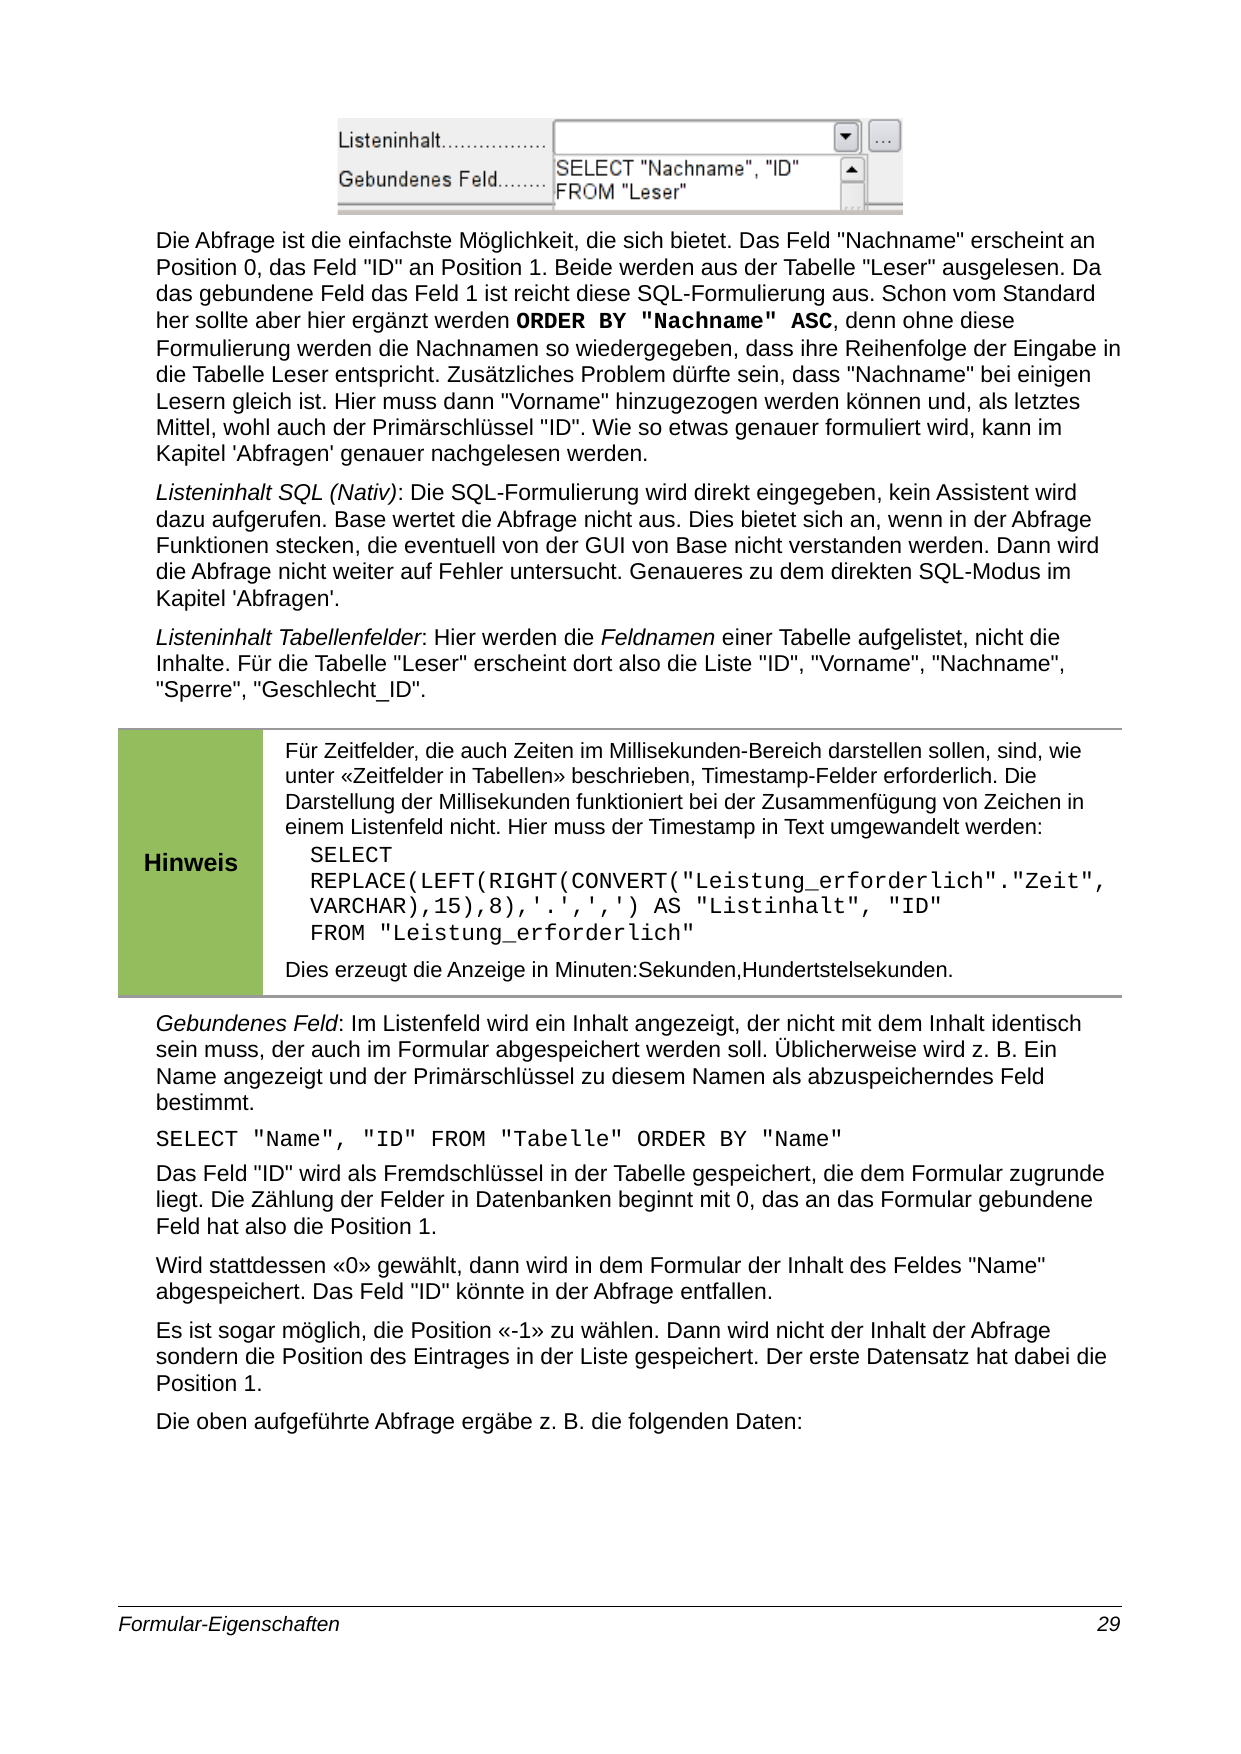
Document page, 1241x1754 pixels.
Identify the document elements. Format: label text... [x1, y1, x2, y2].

text Wird stattdessen «0» gewählt, dann wird in dem Formular der Inhalt des Feldes "Name" abgespeichert. Das Feld "ID" könnte in der Abfrage entfallen. [156, 1252, 1122, 1304]
text Gebundenes Feld: Im Listenfeld wird ein Inhalt angezeigt, der nicht mit dem Inhalt identisch sein muss, der auch im Formular abgespeichert werden soll. Üblicherweise wird z. B. Ein Name angezeigt und der Primärschlüssel zu diesem Namen als abzuspeicherndes Feld bestimmt. [156, 1010, 1122, 1115]
table_header Hinweis [118, 730, 263, 995]
text Das Feld "ID" wird als Fremdschlüssel in der Tabelle gespeichert, die dem Formular zugrunde liegt. Die Zählung der Felder in Datenbanken beginnt mit 0, das an das Formular gebundene Feld hat also die Position 1. [156, 1160, 1122, 1239]
picture [337, 118, 903, 215]
text Die Abfrage ist die einfachste Möglichkeit, die sich bietet. Das Feld "Nachname" erscheint an Position 0, das Feld "ID" an Position 1. Beide werden aus der Tabelle "Leser" ausgelesen. Da das gebundene Feld das Feld 1 ist reicht diese SQL-Formulierung aus. Schon vom Standard her sollte aber hier ergänzt werden ORDER BY "Nachname" ASC, denn ohne diese Formulierung werden die Nachnamen so wiedergegeben, dass ihre Reihenfolge der Eingabe in die Tabelle Leser entspricht. Zusätzliches Problem dürfte sein, dass "Nachname" bei einigen Lesern gleich ist. Hier muss dann "Vorname" hinzugezogen werden können und, als letztes Mittel, wohl auch der Primärschlüssel "ID". Wie so etwas genauer formuliert wird, kann im Kapitel 'Abfragen' genauer nachgelesen werden. [156, 227, 1122, 467]
text Listeninhalt Tabellenfelder: Hier werden die Feldnamen einer Tabelle aufgelistet, nicht die Inhalte. Für die Tabelle "Leser" erscheint dort also die Liste "ID", "Vorname", "Nachname", "Sperre", "Geschlecht_ID". [156, 623, 1122, 702]
text Es ist sogar möglich, die Position «-1» zu wählen. Dann wird nicht der Inhalt der Abfrage sondern die Position des Eintrages in der Liste gespeichert. Der erste Datensatz hat dabei die Position 1. [156, 1317, 1122, 1396]
text SELECT "Name", "ID" FROM "Tabelle" ORDER BY "Name" [156, 1128, 1122, 1154]
table_header Für Zeitfelder, die auch Zeiten im Millisekunden-Bereich darstellen sollen, sind, wie unter «Zeitfelder in Tabellen» beschrieben, Timestamp-Felder erforderlich. Die Darstellung der Millisekunden funktioniert bei der Zusammenfügung von Zeichen in einem Listenfeld nicht. Hier muss der Timestamp in Text umgewandelt werden: SELECT REPLACE(LEFT(RIGHT(CONVERT("Leistung_erforderlich"."Zeit", VARCHAR),15),8),'.',',') AS "Listinhalt", "ID" FROM "Leistung_erforderlich" Dies erzeugt die Anzeige in Minuten:Sekunden,Hundertstelsekunden. [264, 730, 1122, 995]
text Die oben aufgeführte Abfrage ergäbe z. B. die folgenden Daten: [156, 1408, 1122, 1435]
text Listeninhalt SQL (Nativ): Die SQL-Formulierung wird direkt eingegeben, kein Assistent wird dazu aufgerufen. Base wertet die Abfrage nicht aus. Dies bietet sich an, wenn in der Abfrage Funktionen stecken, die eventuell von der GUI von Base nicht verstanden werden. Dann wird die Abfrage nicht weiter auf Fehler untersucht. Genaueres zu dem direkten SQL-Modus im Kapitel 'Abfragen'. [156, 479, 1122, 611]
